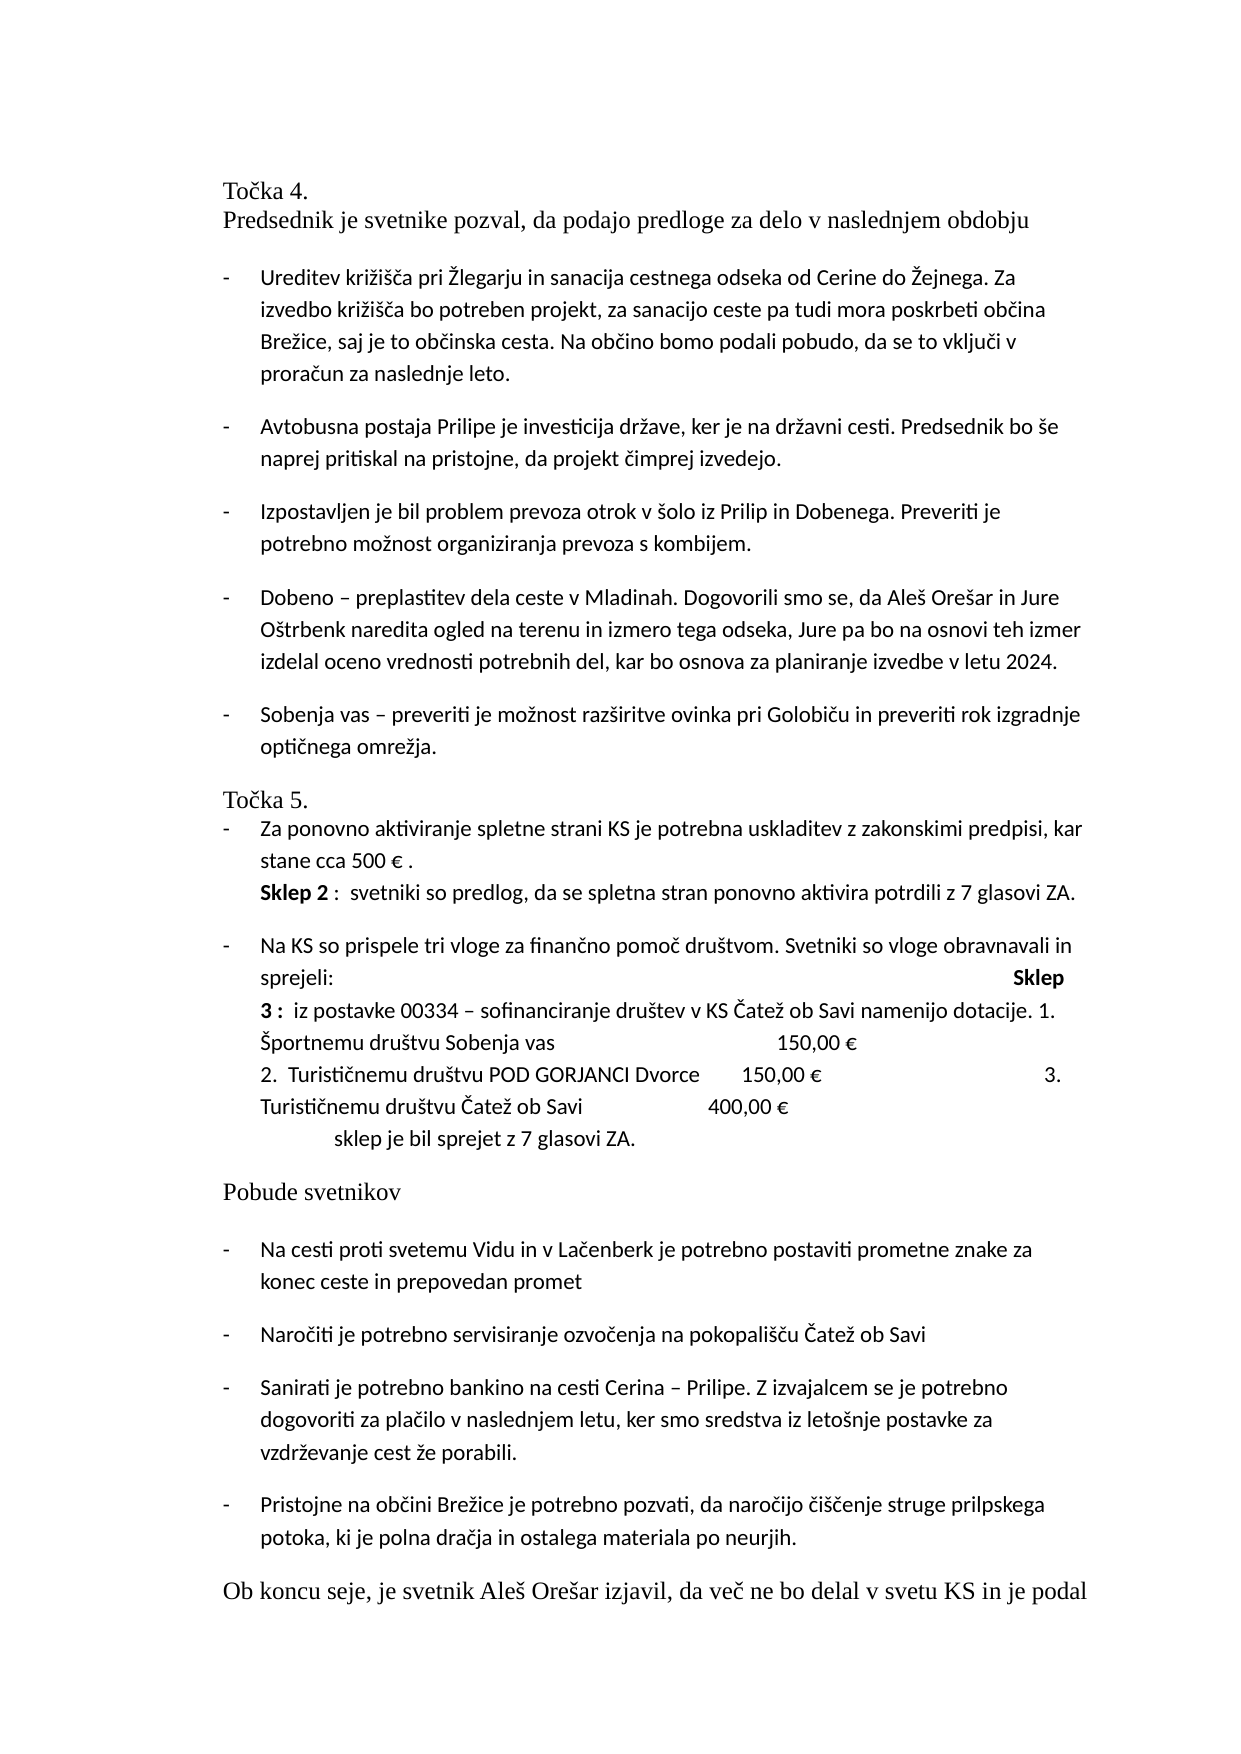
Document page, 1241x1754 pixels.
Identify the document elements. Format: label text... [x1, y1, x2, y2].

list Dobeno – preplastitev dela ceste v Mladinah. Dogovorili smo se, da Aleš Orešar in Jure Oštrbenk naredita ogled na terenu in izmero tega odseka, Jure pa bo na osnovi teh izmer izdelal oceno vrednosti potrebnih del, kar bo osnova za planiranje izvedbe v letu 2024. [223, 583, 1093, 675]
list Na KS so prispele tri vloge za finančno pomoč društvom. Svetniki so vloge obravnavali in sprejeli: Sklep 3 : iz postavke 00334 – sofinanciranje društev v KS Čatež ob Savi namenijo dotacije. 1. Športnemu društvu Sobenja vas 150,00 € 2. Turističnemu društvu POD GORJANCI Dvorce 150,00 € 3. Turističnemu društvu Čatež ob Savi 400,00 € sklep je bil sprejet z 7 glasovi ZA. [223, 931, 1093, 1152]
list Sobenja vas – preveriti je možnost razširitve ovinka pri Golobiču in preveriti rok izgradnje optičnega omrežja. [223, 700, 1093, 760]
text Točka 5. [223, 785, 1093, 814]
list Ureditev križišča pri Žlegarju in sanacija cestnega odseka od Cerine do Žejnega. Za izvedbo križišča bo potreben projekt, za sanacijo ceste pa tudi mora poskrbeti občina Brežice, saj je to občinska cesta. Na občino bomo podali pobudo, da se to vključi v proračun za naslednje leto. [223, 263, 1093, 387]
text Ob koncu seje, je svetnik Aleš Orešar izjavil, da več ne bo delal v svetu KS in je podal [223, 1576, 1093, 1604]
list Na cesti proti svetemu Vidu in v Lačenberk je potrebno postaviti prometne znake za konec ceste in prepovedan promet [223, 1235, 1093, 1295]
list Pristojne na občini Brežice je potrebno pozvati, da naročijo čiščenje struge prilpskega potoka, ki je polna dračja in ostalega materiala po neurjih. [223, 1491, 1093, 1551]
text Pobude svetnikov [223, 1177, 1093, 1206]
list Izpostavljen je bil problem prevoza otrok v šolo iz Prilip in Dobenega. Preveriti je potrebno možnost organiziranja prevoza s kombijem. [223, 497, 1093, 558]
list Naročiti je potrebno servisiranje ozvočenja na pokopališču Čatež ob Savi [223, 1320, 1093, 1348]
list Za ponovno aktiviranje spletne strani KS je potrebna uskladitev z zakonskimi predpisi, kar stane cca 500 € . Sklep 2 : svetniki so predlog, da se spletna stran ponovno aktivira potrdili z 7 glasovi ZA. [223, 814, 1093, 906]
text Predsednik je svetnike pozval, da podajo predloge za delo v naslednjem obdobju [223, 205, 1093, 234]
text Točka 4. [223, 176, 1093, 205]
list Sanirati je potrebno bankino na cesti Cerina – Prilipe. Z izvajalcem se je potrebno dogovoriti za plačilo v naslednjem letu, ker smo sredstva iz letošnje postavke za vzdrževanje cest že porabili. [223, 1373, 1093, 1466]
list Avtobusna postaja Prilipe je investicija države, ker je na državni cesti. Predsednik bo še naprej pritiskal na pristojne, da projekt čimprej izvedejo. [223, 412, 1093, 472]
